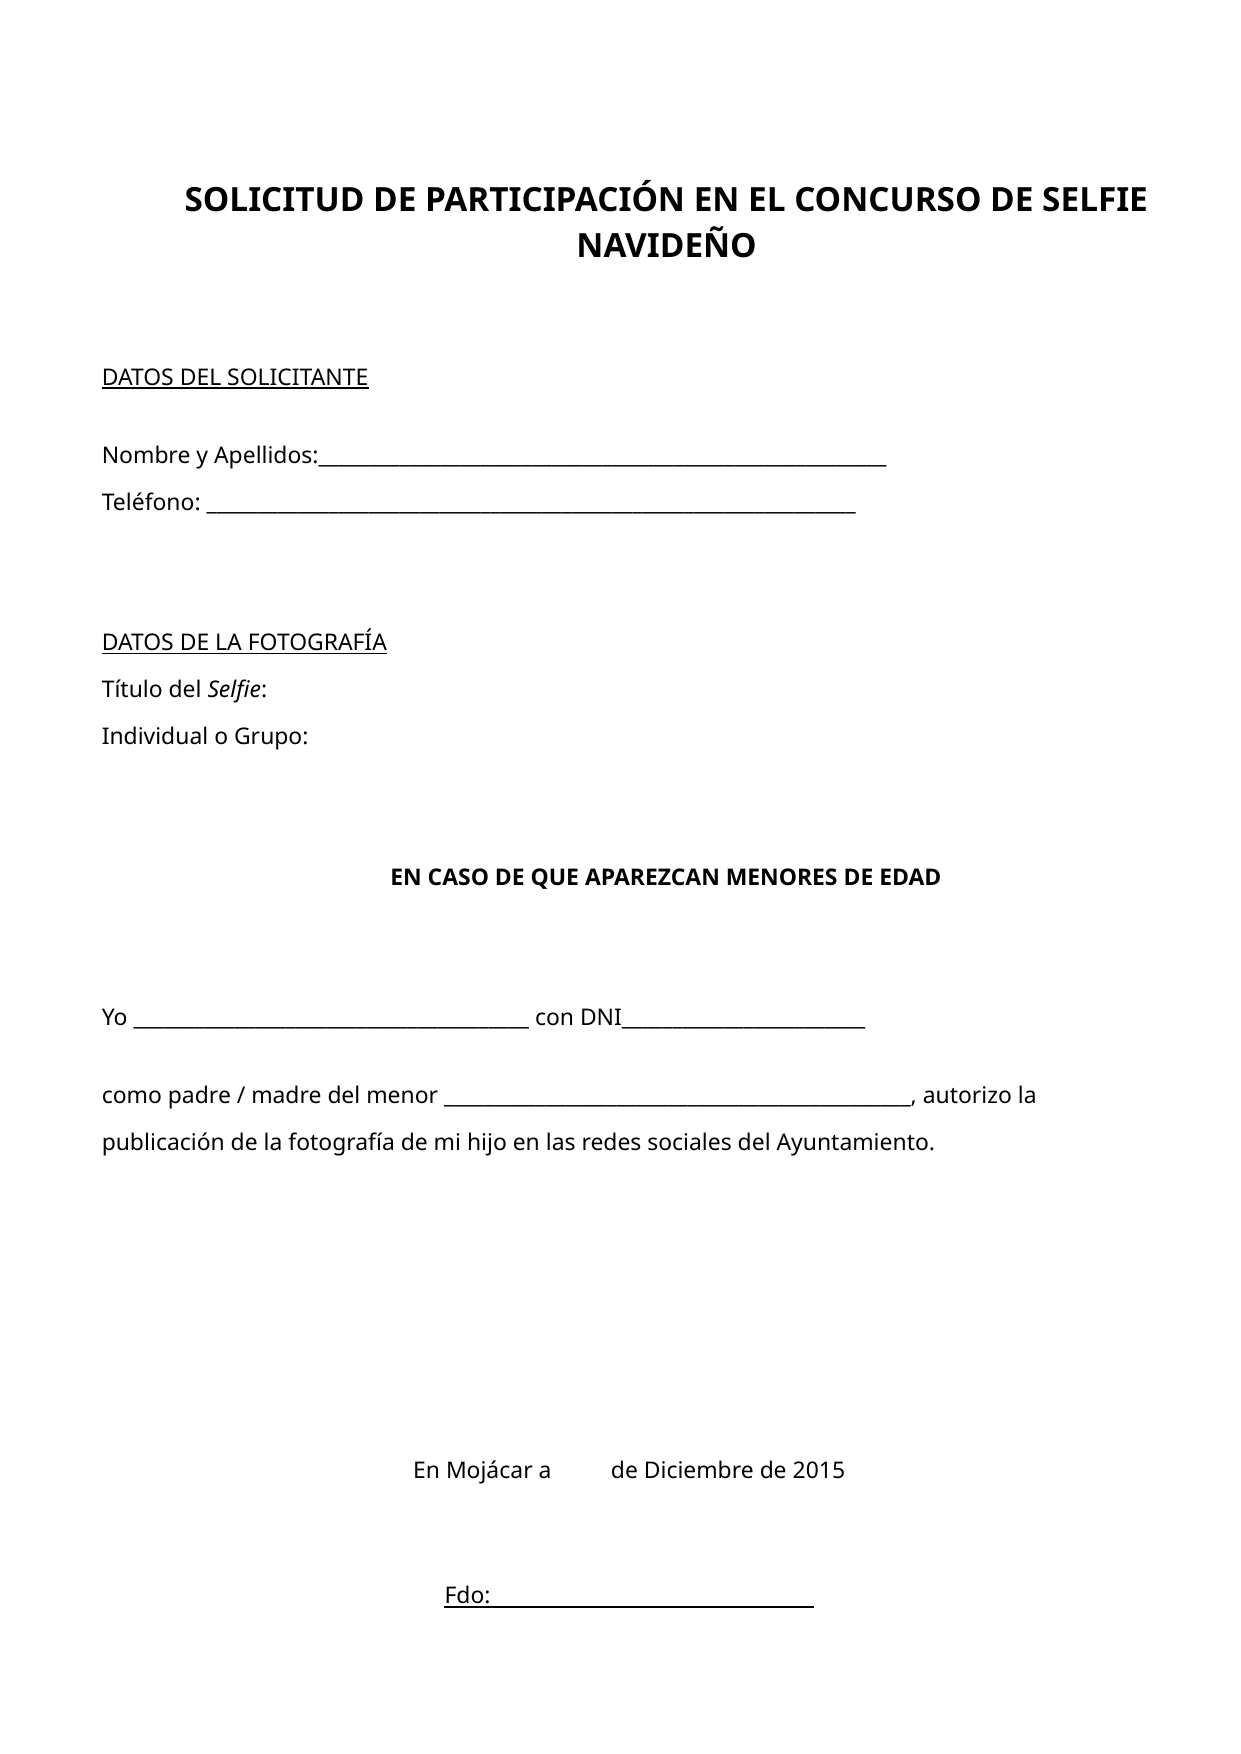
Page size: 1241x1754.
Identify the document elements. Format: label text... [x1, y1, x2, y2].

text Individual o Grupo: [102, 720, 1156, 751]
text Título del Selfie: [102, 673, 1156, 704]
text Yo _______________________________________ con DNI________________________ [102, 1001, 1156, 1032]
text EN CASO DE QUE APAREZCAN MENORES DE EDAD [102, 861, 1156, 892]
text En Mojácar a de Diciembre de 2015 [102, 1454, 1156, 1486]
text Teléfono: ________________________________________________________________ [102, 486, 1156, 517]
text DATOS DEL SOLICITANTE [102, 361, 1156, 392]
text como padre / madre del menor ______________________________________________, autorizo la publicación de la fotografía de mi hijo en las redes sociales del Ayuntamiento. [102, 1079, 1156, 1157]
text Fdo: [102, 1579, 1156, 1611]
text DATOS DE LA FOTOGRAFÍA [102, 626, 1156, 657]
text Nombre y Apellidos:________________________________________________________ [102, 439, 1156, 470]
list SOLICITUD DE PARTICIPACIÓN EN EL CONCURSO DE SELFIE NAVIDEÑO [139, 176, 1156, 267]
